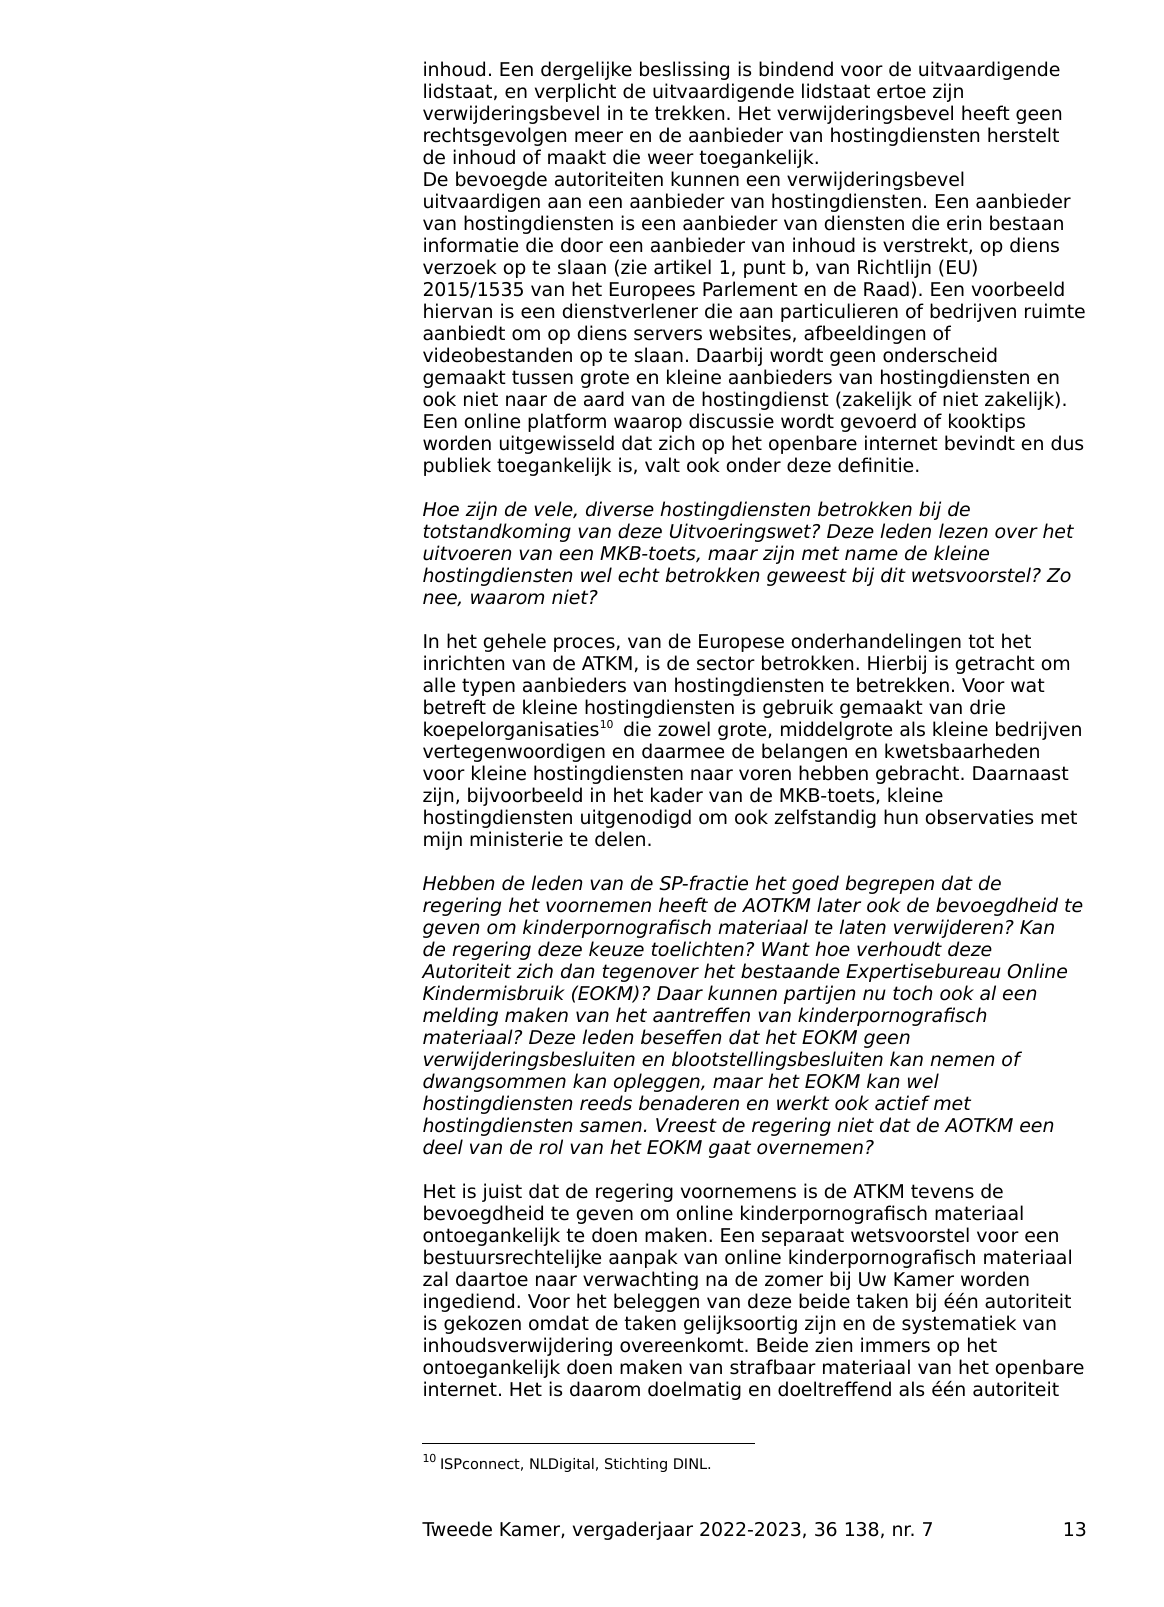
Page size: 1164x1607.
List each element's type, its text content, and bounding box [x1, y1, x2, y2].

text Het is juist dat de regering voornemens is de ATKM tevens de bevoegdheid te geven om online kinderpornografisch materiaal ontoegankelijk te doen maken. Een separaat wetsvoorstel voor een bestuursrechtelijke aanpak van online kinderpornografisch materiaal zal daartoe naar verwachting na de zomer bij Uw Kamer worden ingediend. Voor het beleggen van deze beide taken bij één autoriteit is gekozen omdat de taken gelijksoortig zijn en de systematiek van inhoudsverwijdering overeenkomt. Beide zien immers op het ontoegankelijk doen maken van strafbaar materiaal van het openbare internet. Het is daarom doelmatig en doeltreffend als één autoriteit [422, 1181, 1087, 1401]
text De bevoegde autoriteiten kunnen een verwijderingsbevel uitvaardigen aan een aanbieder van hostingdiensten. Een aanbieder van hostingdiensten is een aanbieder van diensten die erin bestaan informatie die door een aanbieder van inhoud is verstrekt, op diens verzoek op te slaan (zie artikel 1, punt b, van Richtlijn (EU) 2015/1535 van het Europees Parlement en de Raad). Een voorbeeld hiervan is een dienstverlener die aan particulieren of bedrijven ruimte aanbiedt om op diens servers websites, afbeeldingen of videobestanden op te slaan. Daarbij wordt geen onderscheid gemaakt tussen grote en kleine aanbieders van hostingdiensten en ook niet naar de aard van de hostingdienst (zakelijk of niet zakelijk). Een online platform waarop discussie wordt gevoerd of kooktips worden uitgewisseld dat zich op het openbare internet bevindt en dus publiek toegankelijk is, valt ook onder deze definitie. [422, 169, 1087, 477]
text Hebben de leden van de SP-fractie het goed begrepen dat de regering het voornemen heeft de AOTKM later ook de bevoegdheid te geven om kinderpornografisch materiaal te laten verwijderen? Kan de regering deze keuze toelichten? Want hoe verhoudt deze Autoriteit zich dan tegenover het bestaande Expertisebureau Online Kindermisbruik (EOKM)? Daar kunnen partijen nu toch ook al een melding maken van het aantreffen van kinderpornografisch materiaal? Deze leden beseffen dat het EOKM geen verwijderingsbesluiten en blootstellingsbesluiten kan nemen of dwangsommen kan opleggen, maar het EOKM kan wel hostingdiensten reeds benaderen en werkt ook actief met hostingdiensten samen. Vreest de regering niet dat de AOTKM een deel van de rol van het EOKM gaat overnemen? [422, 873, 1087, 1159]
text ISPconnect, NLDigital, Stichting DINL. [422, 1452, 1087, 1474]
text inhoud. Een dergelijke beslissing is bindend voor de uitvaardigende lidstaat, en verplicht de uitvaardigende lidstaat ertoe zijn verwijderingsbevel in te trekken. Het verwijderingsbevel heeft geen rechtsgevolgen meer en de aanbieder van hostingdiensten herstelt de inhoud of maakt die weer toegankelijk. [422, 59, 1087, 169]
text In het gehele proces, van de Europese onderhandelingen tot het inrichten van de ATKM, is de sector betrokken. Hierbij is getracht om alle typen aanbieders van hostingdiensten te betrekken. Voor wat betreft de kleine hostingdiensten is gebruik gemaakt van drie koepelorganisaties die zowel grote, middelgrote als kleine bedrijven vertegenwoordigen en daarmee de belangen en kwetsbaarheden voor kleine hostingdiensten naar voren hebben gebracht. Daarnaast zijn, bijvoorbeeld in het kader van de MKB-toets, kleine hostingdiensten uitgenodigd om ook zelfstandig hun observaties met mijn ministerie te delen. [422, 631, 1087, 851]
text Hoe zijn de vele, diverse hostingdiensten betrokken bij de totstandkoming van deze Uitvoeringswet? Deze leden lezen over het uitvoeren van een MKB-toets, maar zijn met name de kleine hostingdiensten wel echt betrokken geweest bij dit wetsvoorstel? Zo nee, waarom niet? [422, 499, 1087, 609]
